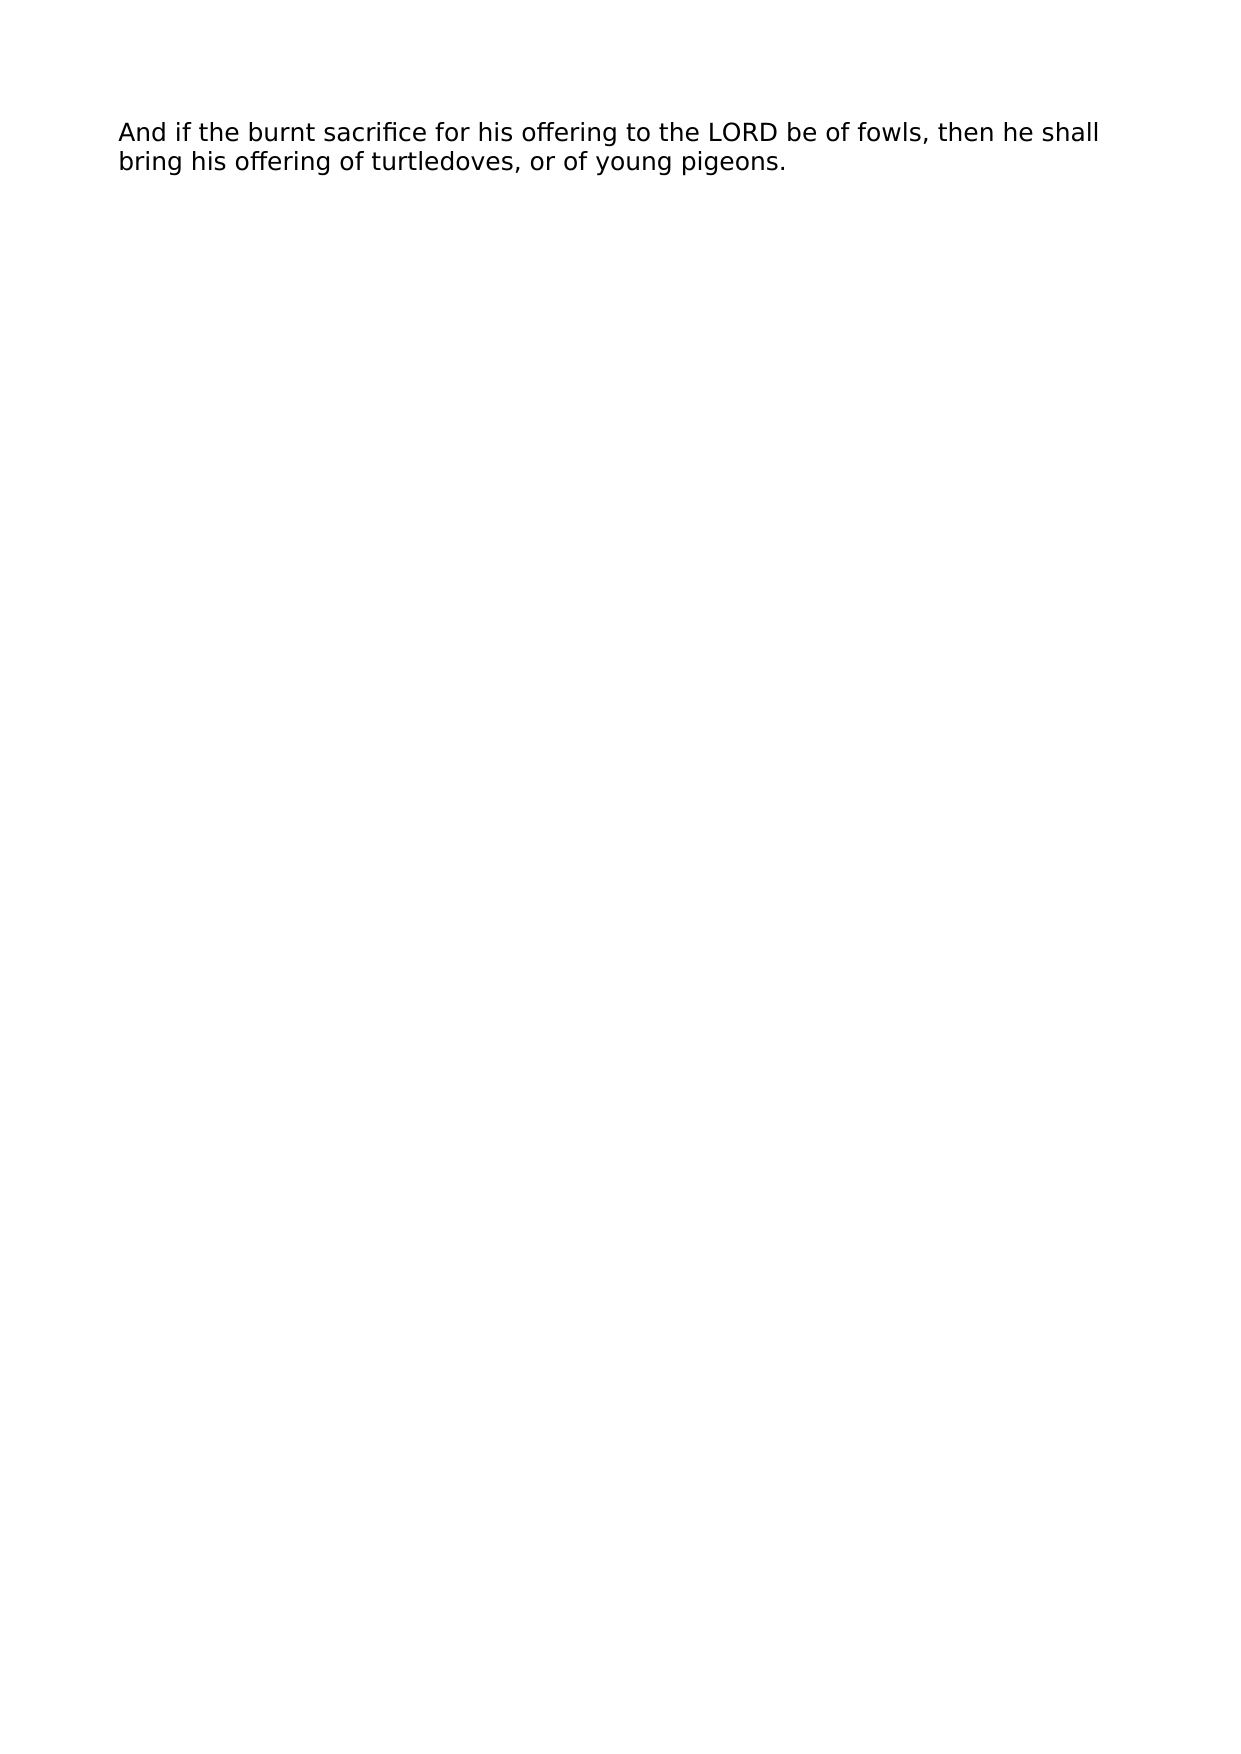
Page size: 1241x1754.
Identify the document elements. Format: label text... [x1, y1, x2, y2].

text And if the burnt sacrifice for his offering to the LORD be of fowls, then he shall bring his offering of turtledoves, or of young pigeons. [118, 118, 1122, 176]
